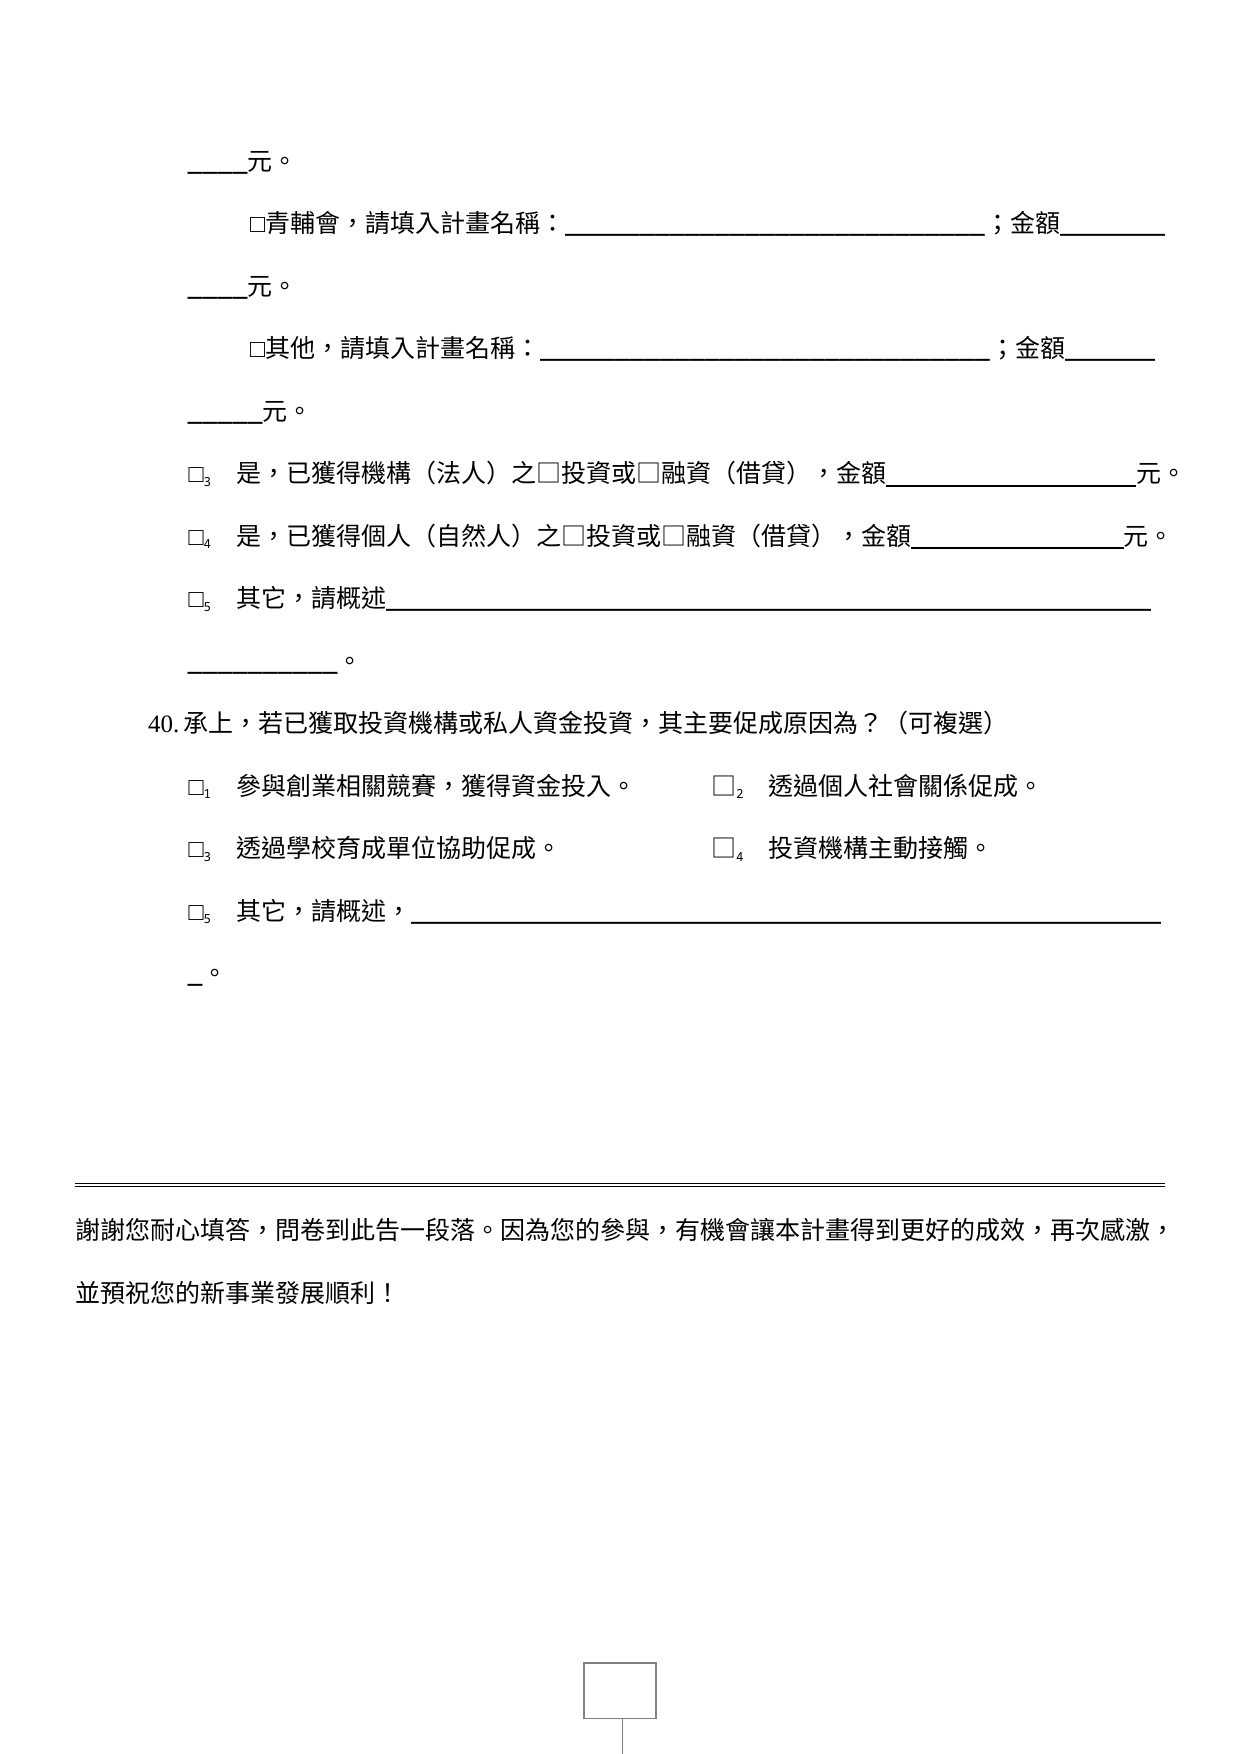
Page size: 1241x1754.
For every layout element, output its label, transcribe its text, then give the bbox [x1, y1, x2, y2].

text □1 參與創業相關競賽，獲得資金投入。 □2 透過個人社會關係促成。 [187, 743, 1165, 805]
text □5 其它，請概述，___________________________________________________。 [187, 868, 1165, 993]
text 謝謝您耐心填答，問卷到此告一段落。因為您的參與，有機會讓本計畫得到更好的成效，再次感激，並預祝您的新事業發展順利！ [75, 1187, 1165, 1312]
text ____元。 [187, 118, 1165, 180]
list 承上，若已獲取投資機構或私人資金投資，其主要促成原因為？（可複選） [148, 680, 1165, 743]
text □3 是，已獲得機構（法人）之□投資或□融資（借貸），金額 元。 [187, 430, 1165, 493]
text □其他，請填入計畫名稱：______________________________；金額___________元。 [187, 305, 1165, 430]
text □3 透過學校育成單位協助促成。 □4 投資機構主動接觸。 [187, 805, 1165, 868]
text □青輔會，請填入計畫名稱：____________________________；金額___________元。 [187, 180, 1165, 305]
text □4 是，已獲得個人（自然人）之□投資或□融資（借貸），金額 元。 [187, 493, 1165, 555]
text □5 其它，請概述_____________________________________________________________。 [187, 555, 1165, 680]
